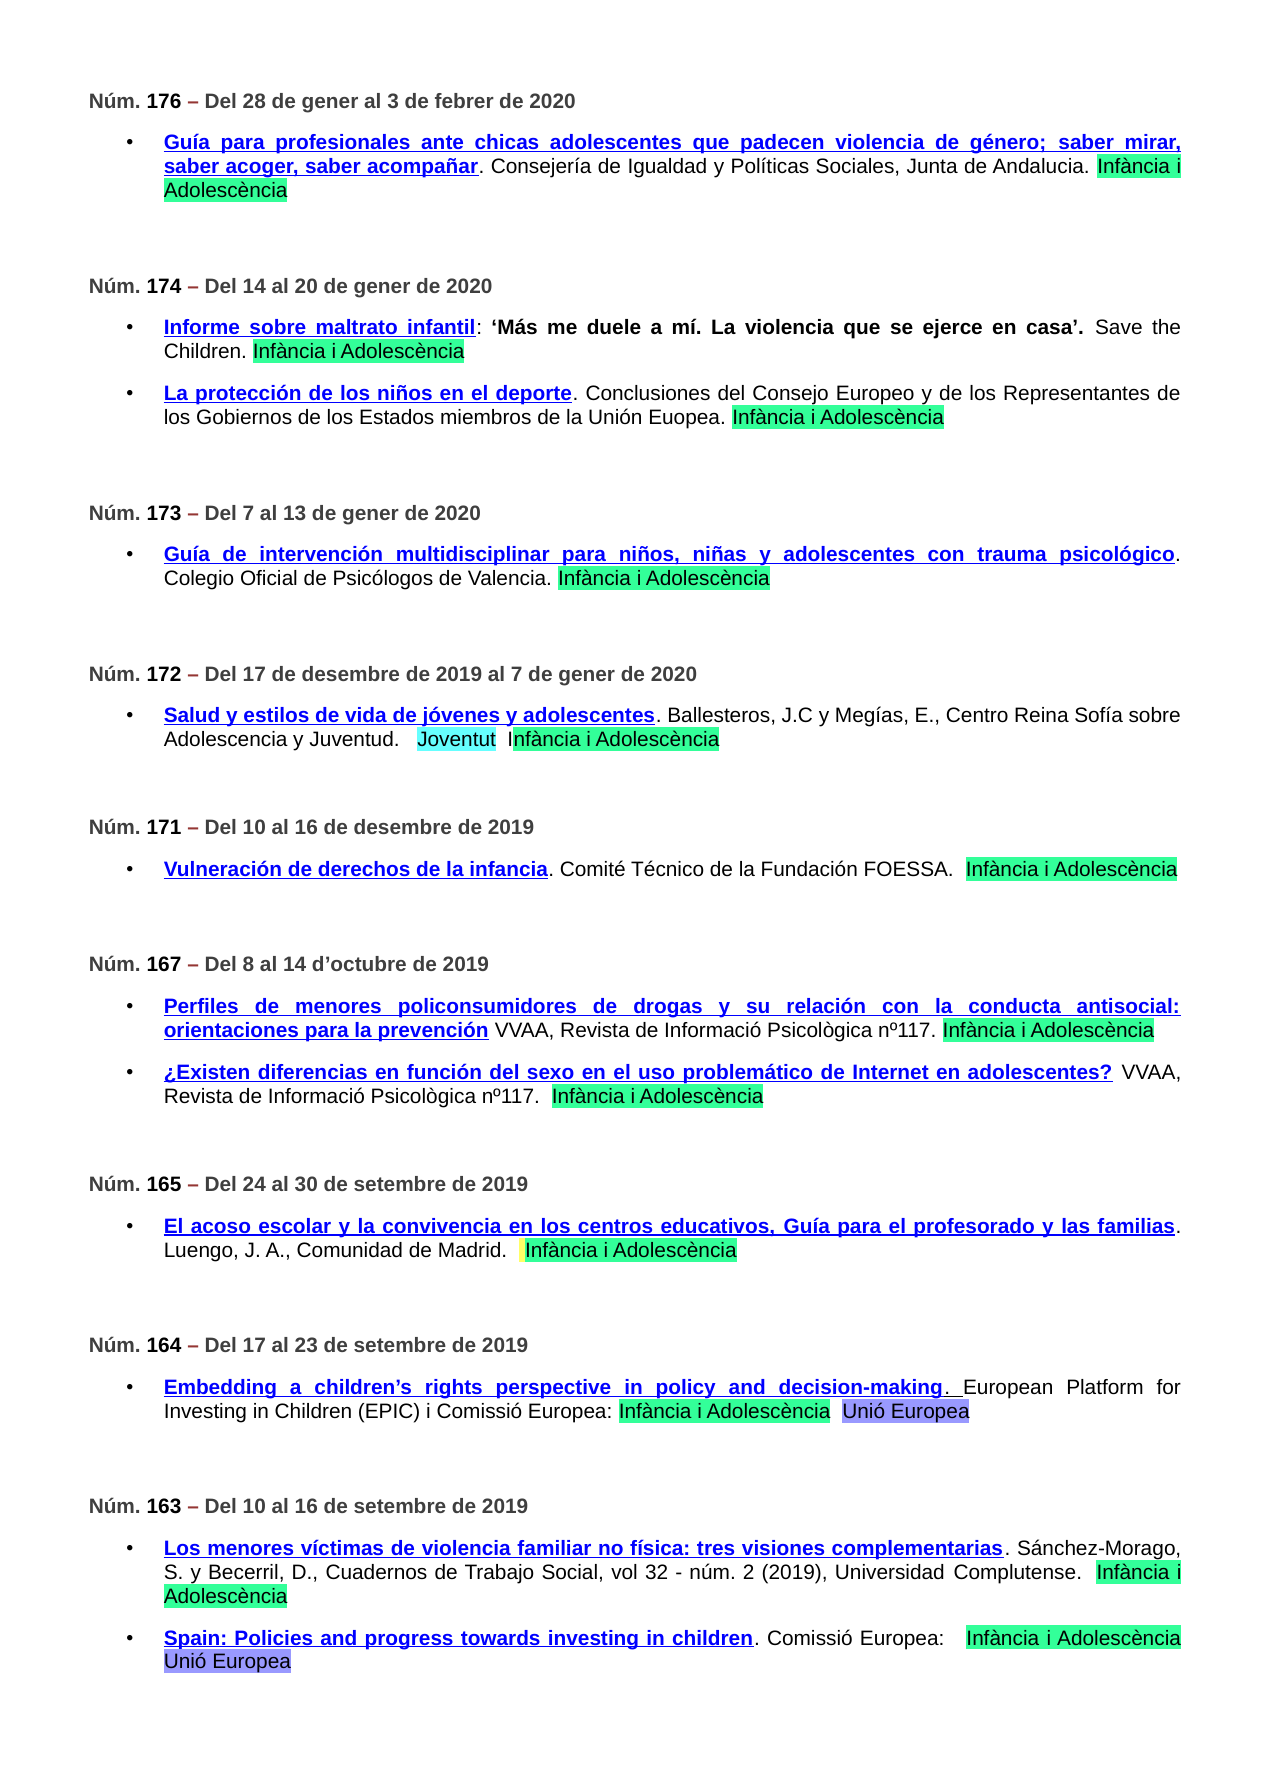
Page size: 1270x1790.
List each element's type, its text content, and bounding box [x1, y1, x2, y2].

text Núm. 173 – Del 7 al 13 de gener de 2020 [88, 500, 1181, 524]
text Núm. 171 – Del 10 al 16 de desembre de 2019 [88, 815, 1181, 839]
list Vulneración de derechos de la infancia. Comité Técnico de la Fundación FOESSA. Infància i Adolescència [126, 857, 1181, 881]
text Núm. 174 – Del 14 al 20 de gener de 2020 [88, 273, 1181, 297]
text Núm. 164 – Del 17 al 23 de setembre de 2019 [88, 1333, 1181, 1357]
text Núm. 176 – Del 28 de gener al 3 de febrer de 2020 [88, 88, 1181, 112]
list La protección de los niños en el deporte. Conclusiones del Consejo Europeo y de los Representantes de los Gobiernos de los Estados miembros de la Unión Euopea. Infància i Adolescència [126, 381, 1181, 429]
list Perfiles de menores policonsumidores de drogas y su relación con la conducta antisocial: orientaciones para la prevención VVAA, Revista de Informació Psicològica nº117. Infància i Adolescència [126, 994, 1181, 1042]
list Guía de intervención multidisciplinar para niños, niñas y adolescentes con trauma psicológico. Colegio Oficial de Psicólogos de Valencia. Infància i Adolescència [126, 542, 1181, 590]
text Núm. 167 – Del 8 al 14 d’octubre de 2019 [88, 952, 1181, 976]
text Núm. 163 – Del 10 al 16 de setembre de 2019 [88, 1494, 1181, 1518]
list Los menores víctimas de violencia familiar no física: tres visiones complementarias. Sánchez-Morago, S. y Becerril, D., Cuadernos de Trabajo Social, vol 32 - núm. 2 (2019), Universidad Complutense. Infància i Adolescència [126, 1536, 1181, 1608]
list ¿Existen diferencias en función del sexo en el uso problemático de Internet en adolescentes? VVAA, Revista de Informació Psicològica nº117. Infància i Adolescència [126, 1060, 1181, 1108]
text Núm. 165 – Del 24 al 30 de setembre de 2019 [88, 1172, 1181, 1196]
list Embedding a children’s rights perspective in policy and decision-making. European Platform for Investing in Children (EPIC) i Comissió Europea: Infància i Adolescència Unió Europea [126, 1374, 1181, 1423]
list El acoso escolar y la convivencia en los centros educativos, Guía para el profesorado y las familias. Luengo, J. A., Comunidad de Madrid. Infància i Adolescència [126, 1213, 1181, 1262]
list Guía para profesionales ante chicas adolescentes que padecen violencia de género; saber mirar, saber acoger, saber acompañar. Consejería de Igualdad y Políticas Sociales, Junta de Andalucia. Infància i Adolescència [126, 130, 1181, 202]
text Núm. 172 – Del 17 de desembre de 2019 al 7 de gener de 2020 [88, 661, 1181, 685]
list Spain: Policies and progress towards investing in children. Comissió Europea: Infància i Adolescència Unió Europea [126, 1625, 1181, 1673]
list Salud y estilos de vida de jóvenes y adolescentes. Ballesteros, J.C y Megías, E., Centro Reina Sofía sobre Adolescencia y Juventud. Joventut Infància i Adolescència [126, 703, 1181, 751]
list Informe sobre maltrato infantil: ‘Más me duele a mí. La violencia que se ejerce en casa’. Save the Children. Infància i Adolescència [126, 315, 1181, 363]
